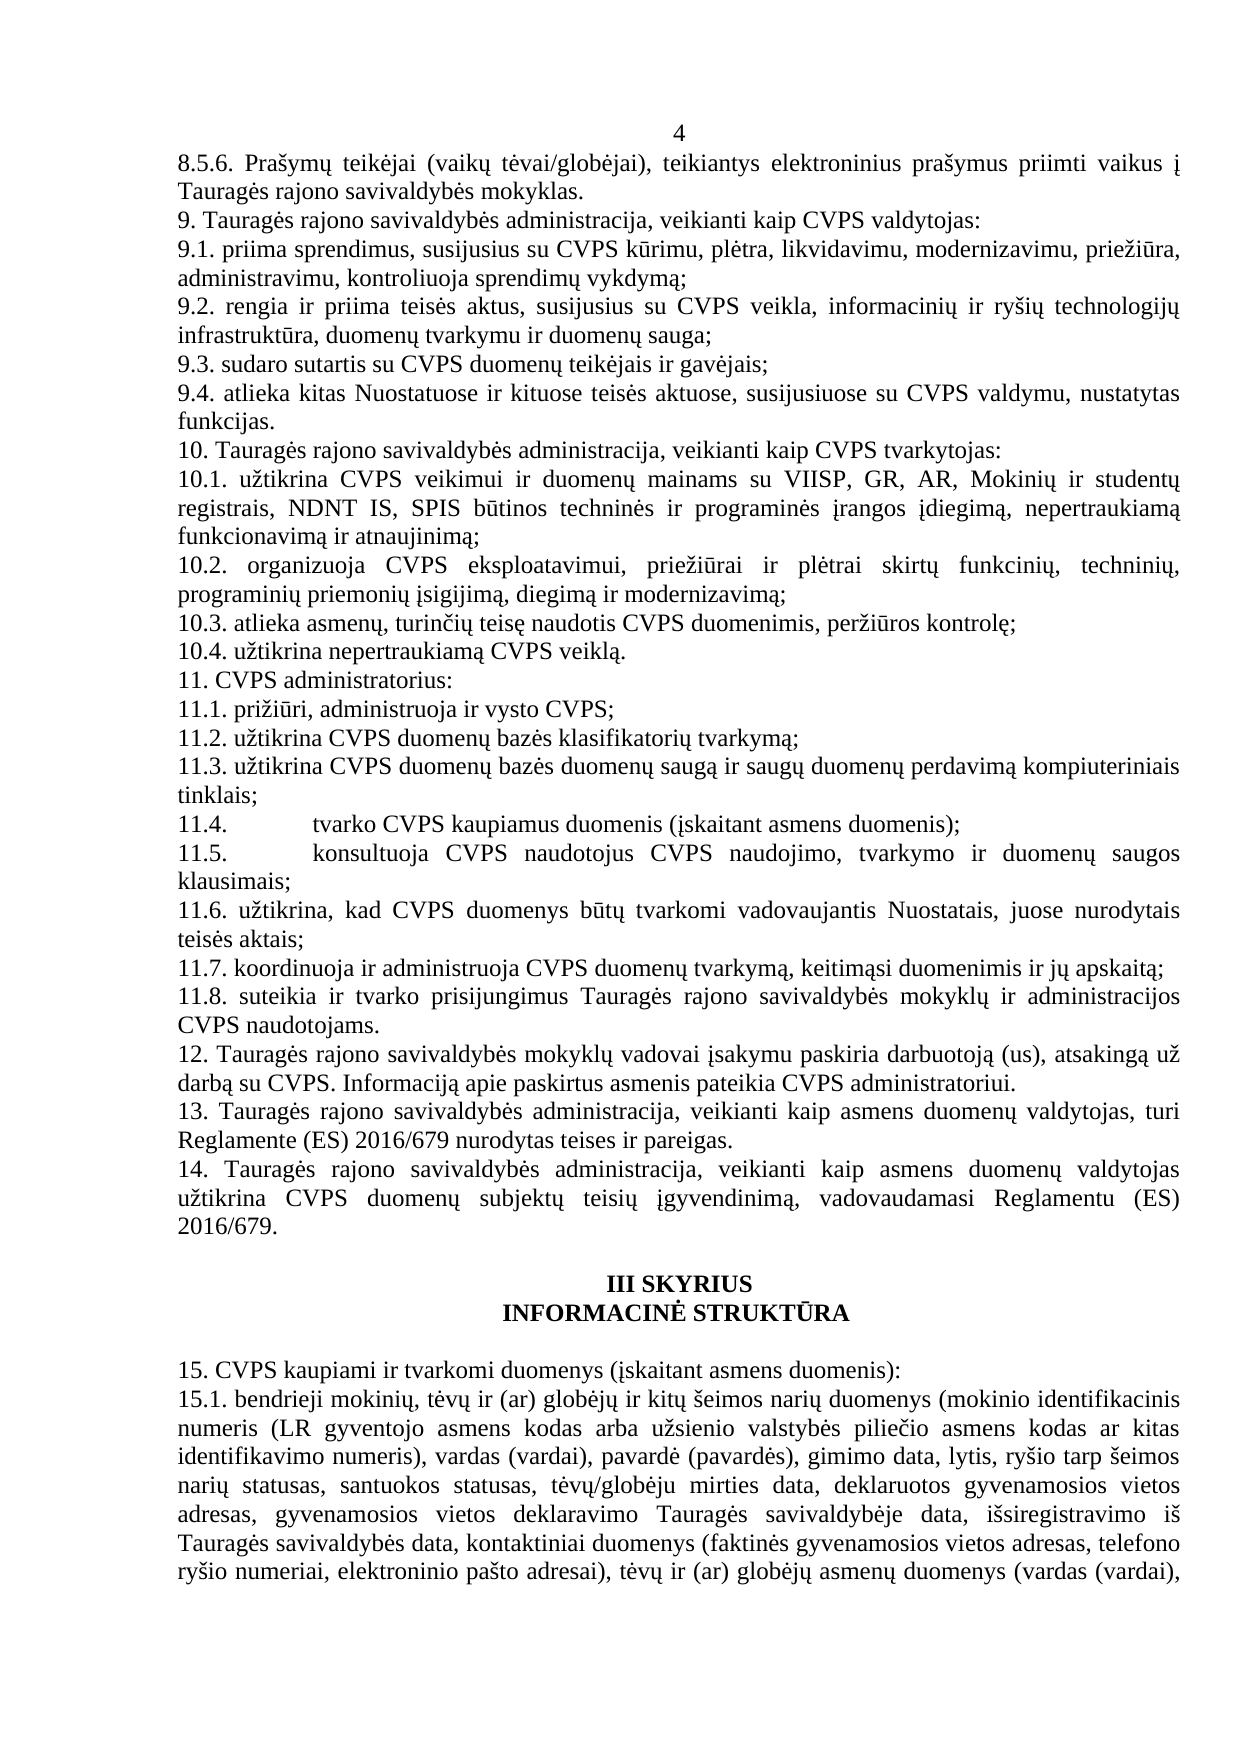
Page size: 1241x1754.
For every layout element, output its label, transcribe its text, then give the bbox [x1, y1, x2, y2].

text INFORMACINĖ STRUKTŪRA [177, 1298, 1181, 1326]
text 15.1. bendrieji mokinių, tėvų ir (ar) globėjų ir kitų šeimos narių duomenys (mokinio identifikacinis numeris (LR gyventojo asmens kodas arba užsienio valstybės piliečio asmens kodas ar kitas identifikavimo numeris), vardas (vardai), pavardė (pavardės), gimimo data, lytis, ryšio tarp šeimos narių statusas, santuokos statusas, tėvų/globėju mirties data, deklaruotos gyvenamosios vietos adresas, gyvenamosios vietos deklaravimo Tauragės savivaldybėje data, išsiregistravimo iš Tauragės savivaldybės data, kontaktiniai duomenys (faktinės gyvenamosios vietos adresas, telefono ryšio numeriai, elektroninio pašto adresai), tėvų ir (ar) globėjų asmenų duomenys (vardas (vardai), [177, 1384, 1181, 1585]
text 12. Tauragės rajono savivaldybės mokyklų vadovai įsakymu paskiria darbuotoją (us), atsakingą už darbą su CVPS. Informaciją apie paskirtus asmenis pateikia CVPS administratoriui. [177, 1039, 1181, 1096]
text 11.5. konsultuoja CVPS naudotojus CVPS naudojimo, tvarkymo ir duomenų saugos klausimais; [177, 838, 1181, 895]
text 8.5.6. Prašymų teikėjai (vaikų tėvai/globėjai), teikiantys elektroninius prašymus priimti vaikus į Tauragės rajono savivaldybės mokyklas. [177, 148, 1181, 205]
text 9.2. rengia ir priima teisės aktus, susijusius su CVPS veikla, informacinių ir ryšių technologijų infrastruktūra, duomenų tvarkymu ir duomenų sauga; [177, 291, 1181, 349]
text 9. Tauragės rajono savivaldybės administracija, veikianti kaip CVPS valdytojas: [177, 205, 1181, 234]
text 11.4. tvarko CVPS kaupiamus duomenis (įskaitant asmens duomenis); [177, 809, 1181, 838]
text 10.4. užtikrina nepertraukiamą CVPS veiklą. [177, 636, 1181, 665]
text 13. Tauragės rajono savivaldybės administracija, veikianti kaip asmens duomenų valdytojas, turi Reglamente (ES) 2016/679 nurodytas teises ir pareigas. [177, 1096, 1181, 1154]
text 10.1. užtikrina CVPS veikimui ir duomenų mainams su VIISP, GR, AR, Mokinių ir studentų registrais, NDNT IS, SPIS būtinos techninės ir programinės įrangos įdiegimą, nepertraukiamą funkcionavimą ir atnaujinimą; [177, 464, 1181, 550]
text 10.3. atlieka asmenų, turinčių teisę naudotis CVPS duomenimis, peržiūros kontrolę; [177, 608, 1181, 636]
text 11.3. užtikrina CVPS duomenų bazės duomenų saugą ir saugų duomenų perdavimą kompiuteriniais tinklais; [177, 751, 1181, 809]
text 9.1. priima sprendimus, susijusius su CVPS kūrimu, plėtra, likvidavimu, modernizavimu, priežiūra, administravimu, kontroliuoja sprendimų vykdymą; [177, 234, 1181, 291]
text 14. Tauragės rajono savivaldybės administracija, veikianti kaip asmens duomenų valdytojas užtikrina CVPS duomenų subjektų teisių įgyvendinimą, vadovaudamasi Reglamentu (ES) 2016/679. [177, 1154, 1181, 1240]
text 10. Tauragės rajono savivaldybės administracija, veikianti kaip CVPS tvarkytojas: [177, 435, 1181, 464]
text 11.6. užtikrina, kad CVPS duomenys būtų tvarkomi vadovaujantis Nuostatais, juose nurodytais teisės aktais; [177, 895, 1181, 953]
text 11.8. suteikia ir tvarko prisijungimus Tauragės rajono savivaldybės mokyklų ir administracijos CVPS naudotojams. [177, 981, 1181, 1039]
text 10.2. organizuoja CVPS eksploatavimui, priežiūrai ir plėtrai skirtų funkcinių, techninių, programinių priemonių įsigijimą, diegimą ir modernizavimą; [177, 550, 1181, 608]
text 15. CVPS kaupiami ir tvarkomi duomenys (įskaitant asmens duomenis): [177, 1355, 1181, 1384]
text 11.7. koordinuoja ir administruoja CVPS duomenų tvarkymą, keitimąsi duomenimis ir jų apskaitą; [177, 953, 1181, 981]
text 9.3. sudaro sutartis su CVPS duomenų teikėjais ir gavėjais; [177, 349, 1181, 378]
text III SKYRIUS [177, 1269, 1181, 1298]
text 11.1. prižiūri, administruoja ir vysto CVPS; [177, 694, 1181, 723]
text 9.4. atlieka kitas Nuostatuose ir kituose teisės aktuose, susijusiuose su CVPS valdymu, nustatytas funkcijas. [177, 378, 1181, 435]
text 11. CVPS administratorius: [177, 665, 1181, 694]
text 11.2. užtikrina CVPS duomenų bazės klasifikatorių tvarkymą; [177, 723, 1181, 751]
